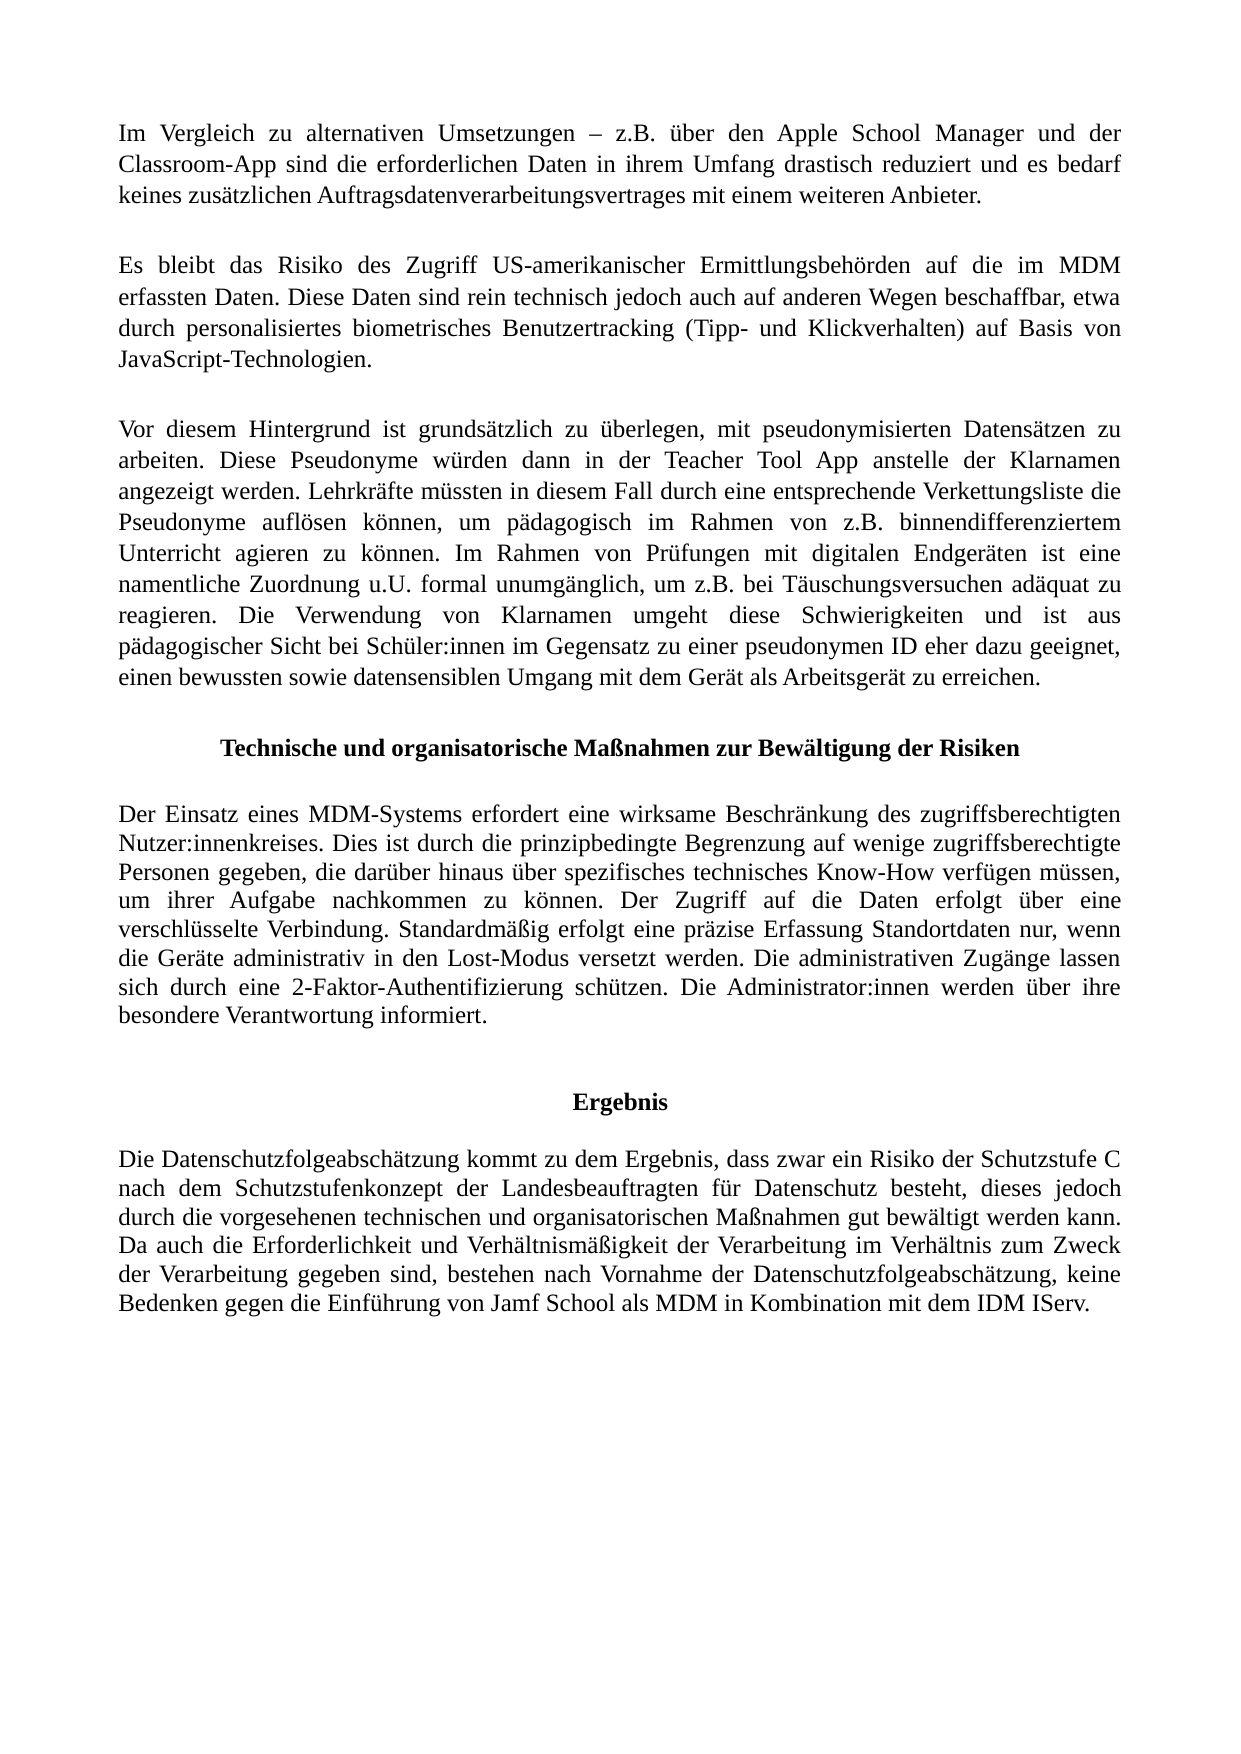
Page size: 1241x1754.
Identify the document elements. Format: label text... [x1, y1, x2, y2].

text Ergebnis [118, 1087, 1122, 1115]
subtitle Vor diesem Hintergrund ist grundsätzlich zu überlegen, mit pseudonymisierten Datensätzen zu arbeiten. Diese Pseudonyme würden dann in der Teacher Tool App anstelle der Klarnamen angezeigt werden. Lehrkräfte müssten in diesem Fall durch eine entsprechende Verkettungsliste die Pseudonyme auflösen können, um pädagogisch im Rahmen von z.B. binnendifferenziertem Unterricht agieren zu können. Im Rahmen von Prüfungen mit digitalen Endgeräten ist eine namentliche Zuordnung u.U. formal unumgänglich, um z.B. bei Täuschungsversuchen adäquat zu reagieren. Die Verwendung von Klarnamen umgeht diese Schwierigkeiten und ist aus pädagogischer Sicht bei Schüler:innen im Gegensatz zu einer pseudonymen ID eher dazu geeignet, einen bewussten sowie datensensiblen Umgang mit dem Gerät als Arbeitsgerät zu erreichen. [118, 414, 1122, 691]
subtitle Im Vergleich zu alternativen Umsetzungen – z.B. über den Apple School Manager und der Classroom-App sind die erforderlichen Daten in ihrem Umfang drastisch reduziert und es bedarf keines zusätzlichen Auftragsdatenverarbeitungsvertrages mit einem weiteren Anbieter. [118, 118, 1122, 209]
text Die Datenschutzfolgeabschätzung kommt zu dem Ergebnis, dass zwar ein Risiko der Schutzstufe C nach dem Schutzstufenkonzept der Landesbeauftragten für Datenschutz besteht, dieses jedoch durch die vorgesehenen technischen und organisatorischen Maßnahmen gut bewältigt werden kann. Da auch die Erforderlichkeit und Verhältnismäßigkeit der Verarbeitung im Verhältnis zum Zweck der Verarbeitung gegeben sind, bestehen nach Vornahme der Datenschutzfolgeabschätzung, keine Bedenken gegen die Einführung von Jamf School als MDM in Kombination mit dem IDM IServ. [118, 1144, 1122, 1317]
subtitle Es bleibt das Risiko des Zugriff US-amerikanischer Ermittlungsbehörden auf die im MDM erfassten Daten. Diese Daten sind rein technisch jedoch auch auf anderen Wegen beschaffbar, etwa durch personalisiertes biometrisches Benutzertracking (Tipp- und Klickverhalten) auf Basis von JavaScript-Technologien. [118, 251, 1122, 372]
text Der Einsatz eines MDM-Systems erfordert eine wirksame Beschränkung des zugriffsberechtigten Nutzer:innenkreises. Dies ist durch die prinzipbedingte Begrenzung auf wenige zugriffsberechtigte Personen gegeben, die darüber hinaus über spezifisches technisches Know-How verfügen müssen, um ihrer Aufgabe nachkommen zu können. Der Zugriff auf die Daten erfolgt über eine verschlüsselte Verbindung. Standardmäßig erfolgt eine präzise Erfassung Standortdaten nur, wenn die Geräte administrativ in den Lost-Modus versetzt werden. Die administrativen Zugänge lassen sich durch eine 2-Faktor-Authentifizierung schützen. Die Administrator:innen werden über ihre besondere Verantwortung informiert. [118, 799, 1122, 1029]
subtitle Technische und organisatorische Maßnahmen zur Bewältigung der Risiken [118, 733, 1122, 762]
